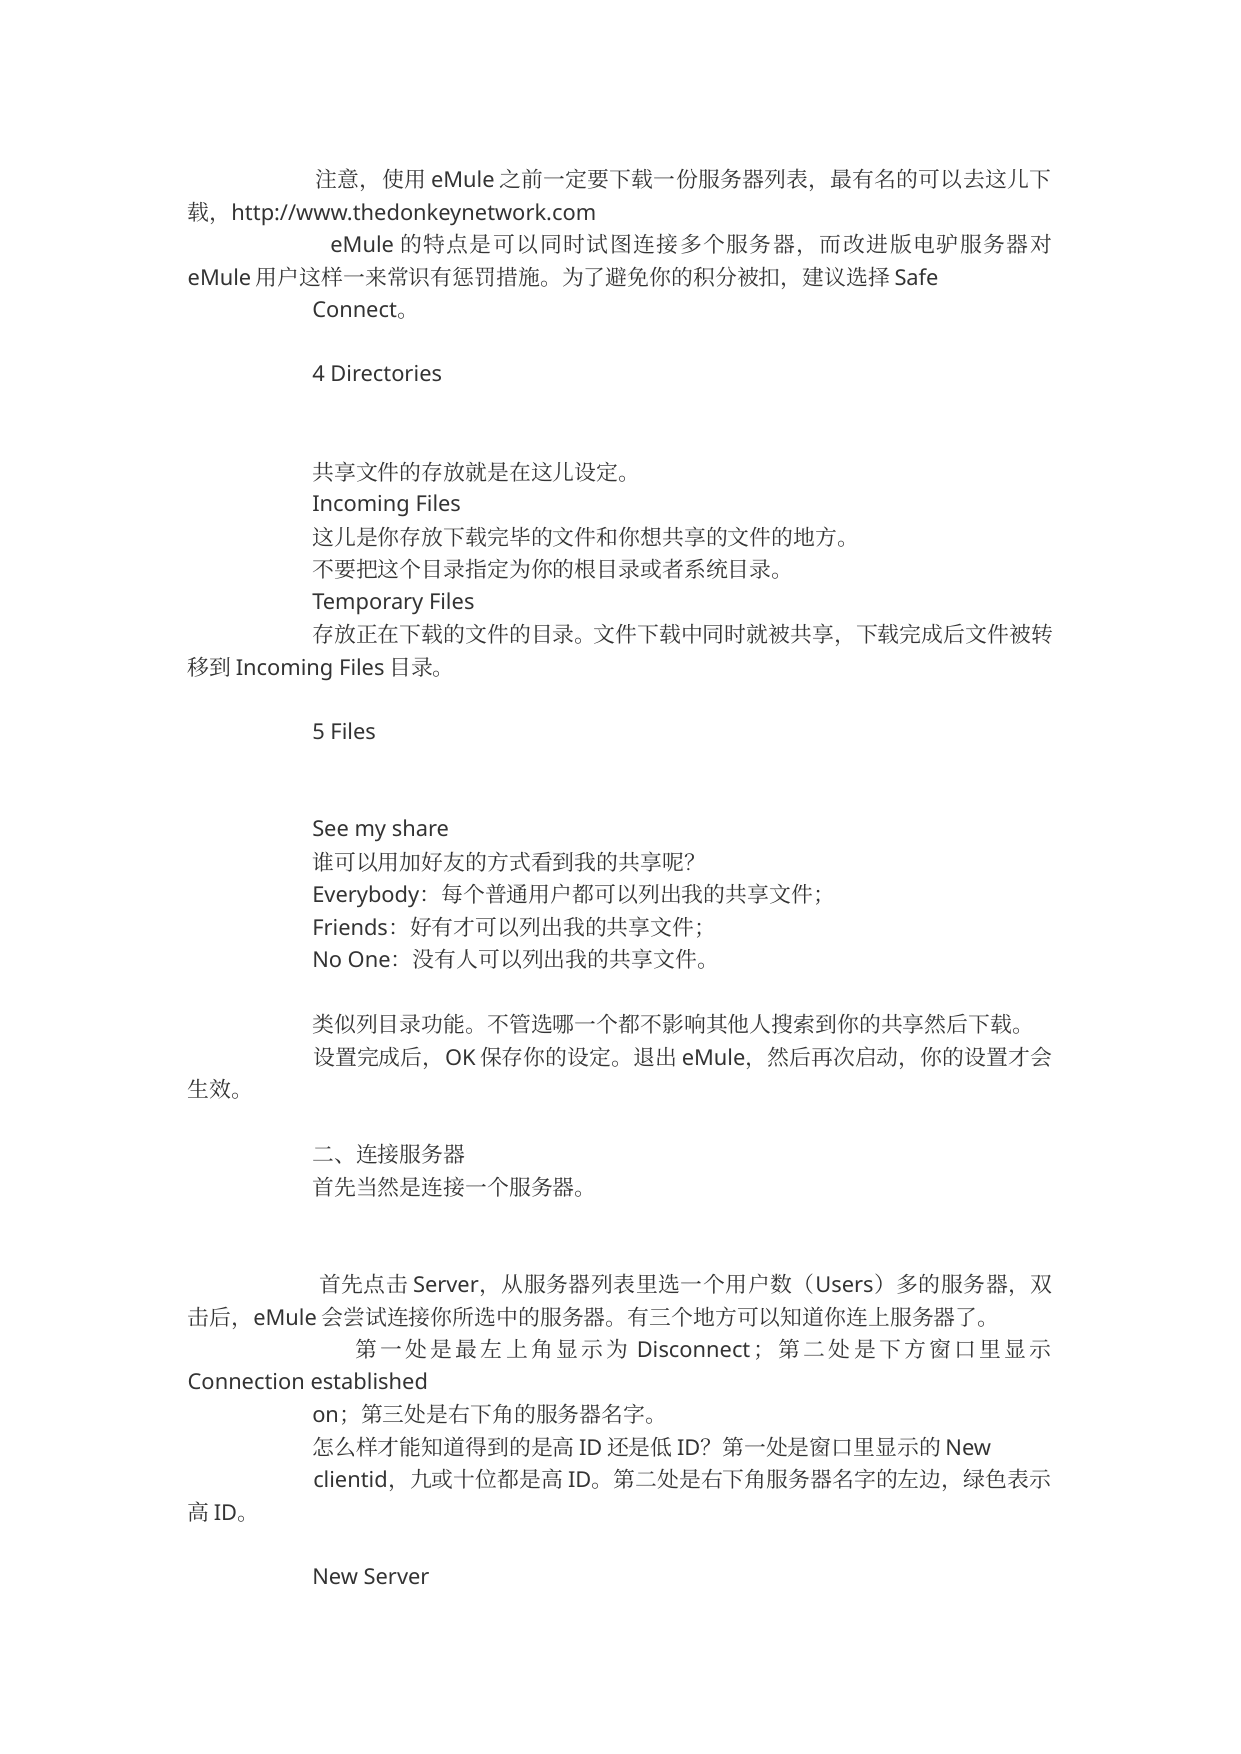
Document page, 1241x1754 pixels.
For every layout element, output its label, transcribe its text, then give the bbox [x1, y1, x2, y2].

text No One：没有人可以列出我的共享文件。 [187, 942, 1053, 974]
text eMule的特点是可以同时试图连接多个服务器，而改进版电驴服务器对eMule用户这样一来常识有惩罚措施。为了避免你的积分被扣，建议选择Safe [187, 227, 1053, 292]
text 这儿是你存放下载完毕的文件和你想共享的文件的地方。 [187, 519, 1053, 552]
text New Server [187, 1559, 1053, 1592]
text clientid，九或十位都是高ID。第二处是右下角服务器名字的左边，绿色表示高ID。 [187, 1462, 1053, 1527]
text Everybody：每个普通用户都可以列出我的共享文件； [187, 877, 1053, 909]
text 存放正在下载的文件的目录。文件下载中同时就被共享，下载完成后文件被转移到Incoming Files目录。 [187, 617, 1053, 682]
text 共享文件的存放就是在这儿设定。 [187, 454, 1053, 487]
text Temporary Files [187, 584, 1053, 617]
text Connect。 [187, 292, 1053, 324]
text on；第三处是右下角的服务器名字。 [187, 1397, 1053, 1429]
text 4 Directories [187, 357, 1053, 389]
text 第一处是最左上角显示为Disconnect；第二处是下方窗口里显示Connection established [187, 1332, 1053, 1397]
text 二、连接服务器 [187, 1137, 1053, 1169]
text Incoming Files [187, 487, 1053, 519]
text 设置完成后，OK保存你的设定。退出eMule，然后再次启动，你的设置才会生效。 [187, 1039, 1053, 1104]
text 怎么样才能知道得到的是高ID还是低ID？第一处是窗口里显示的New [187, 1429, 1053, 1462]
text 5 Files [187, 714, 1053, 747]
text 类似列目录功能。不管选哪一个都不影响其他人搜索到你的共享然后下载。 [187, 1007, 1053, 1039]
text 首先当然是连接一个服务器。 [187, 1169, 1053, 1202]
text Friends：好有才可以列出我的共享文件； [187, 909, 1053, 942]
text See my share [187, 812, 1053, 844]
text 首先点击Server，从服务器列表里选一个用户数（Users）多的服务器，双击后，eMule会尝试连接你所选中的服务器。有三个地方可以知道你连上服务器了。 [187, 1267, 1053, 1332]
text 不要把这个目录指定为你的根目录或者系统目录。 [187, 552, 1053, 584]
text 注意，使用eMule之前一定要下载一份服务器列表，最有名的可以去这儿下载，http://www.thedonkeynetwork.com [187, 162, 1053, 227]
text 谁可以用加好友的方式看到我的共享呢？ [187, 844, 1053, 877]
